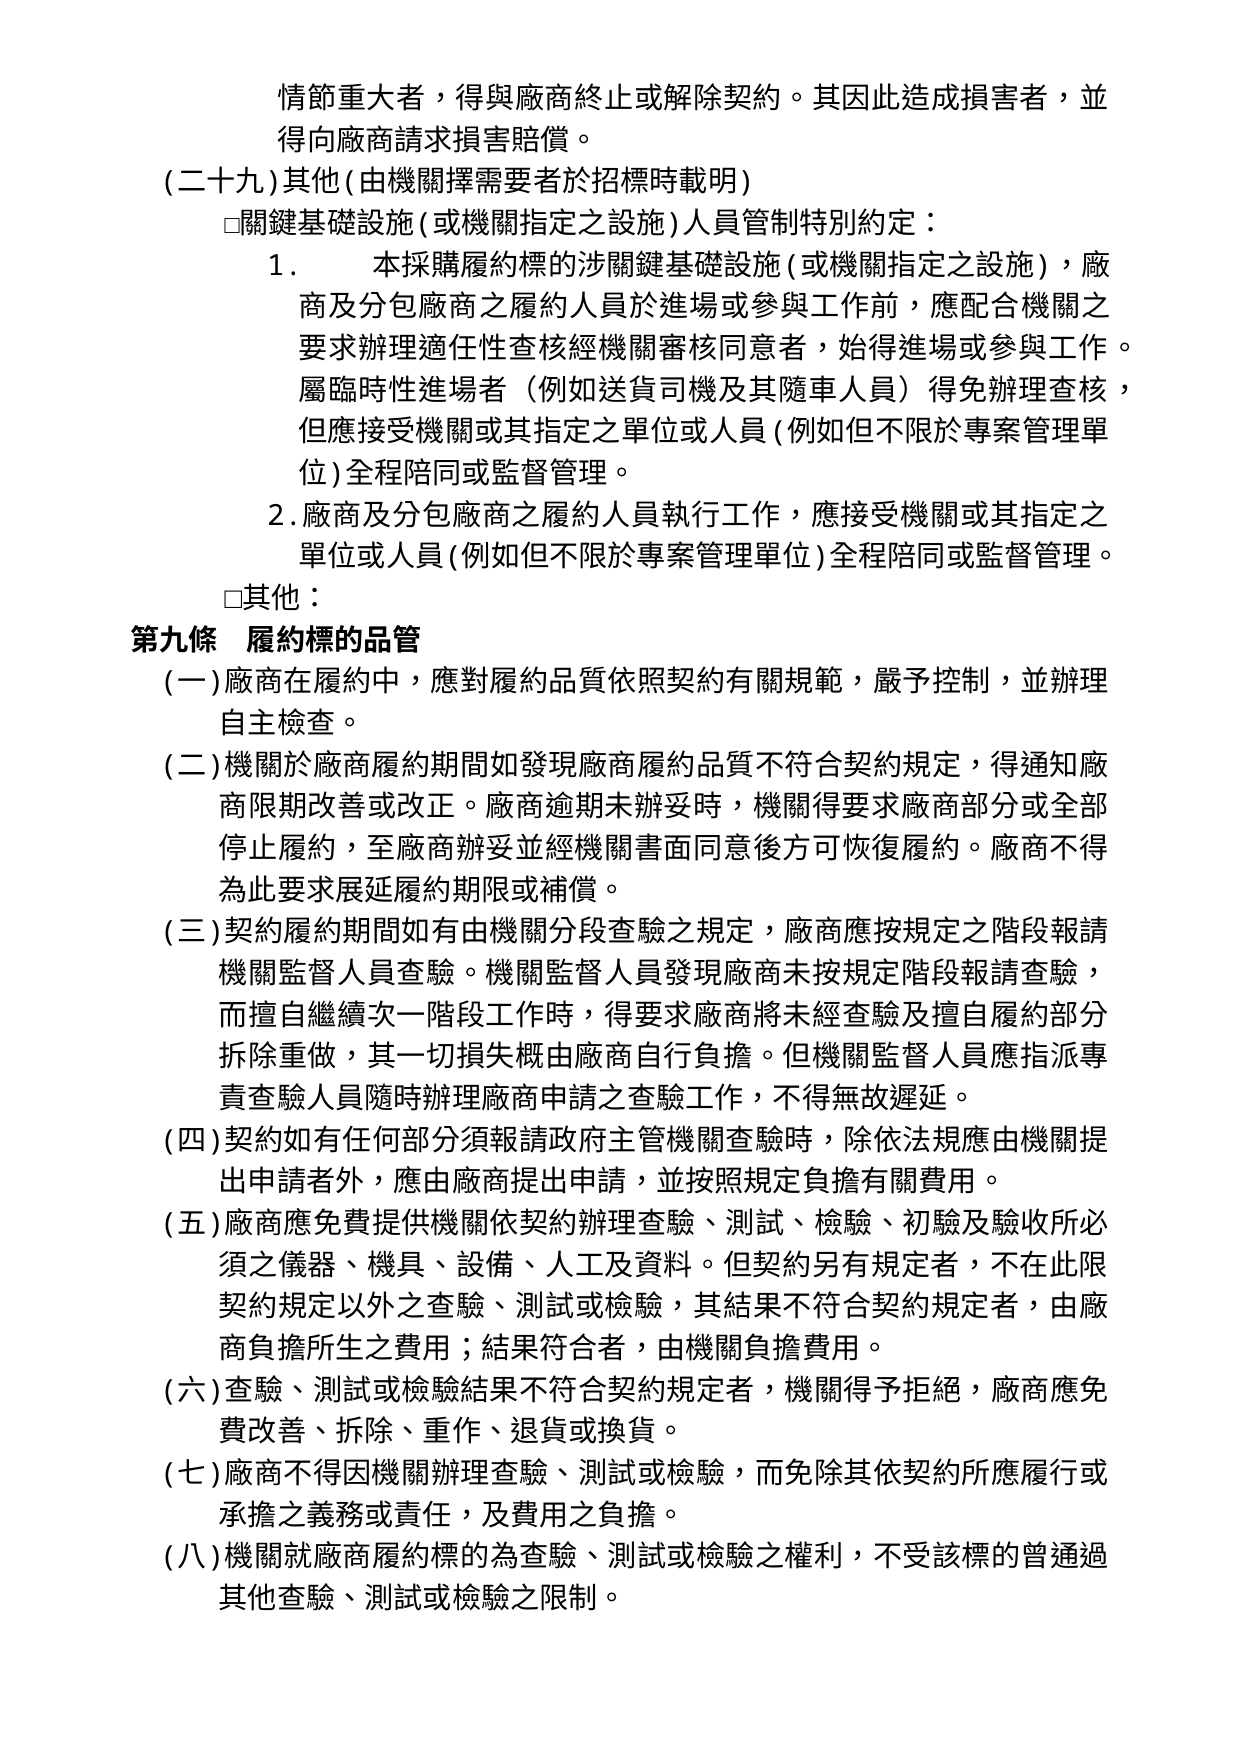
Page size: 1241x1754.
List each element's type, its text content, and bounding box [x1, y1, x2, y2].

text (三)契約履約期間如有由機關分段查驗之規定，廠商應按規定之階段報請機關監督人員查驗。機關監督人員發現廠商未按規定階段報請查驗，而擅自繼續次一階段工作時，得要求廠商將未經查驗及擅自履約部分拆除重做，其一切損失概由廠商自行負擔。但機關監督人員應指派專責查驗人員隨時辦理廠商申請之查驗工作，不得無故遲延。 [159, 908, 1110, 1117]
text (二十九)其他(由機關擇需要者於招標時載明) [159, 158, 1110, 200]
text (二十八)履約項目如包括工程之施工，廠商及分包廠商履約時，除依規定申請聘僱或調派外籍勞工者外，均不得僱用外籍勞工。違法僱用外籍勞工者，機關除通知「就業服務法」主管機關依規定處罰外，情節重大者，得與廠商終止或解除契約。其因此造成損害者，並得向廠商請求損害賠償。 [159, 75, 1110, 158]
text □關鍵基礎設施(或機關指定之設施)人員管制特別約定： [224, 200, 1110, 242]
text (五)廠商應免費提供機關依契約辦理查驗、測試、檢驗、初驗及驗收所必須之儀器、機具、設備、人工及資料。但契約另有規定者，不在此限。契約規定以外之查驗、測試或檢驗，其結果不符合契約規定者，由廠商負擔所生之費用；結果符合者，由機關負擔費用。 [159, 1200, 1110, 1367]
text 第九條 履約標的品管 [130, 617, 1110, 658]
text (六)查驗、測試或檢驗結果不符合契約規定者，機關得予拒絕，廠商應免費改善、拆除、重作、退貨或換貨。 [159, 1367, 1110, 1450]
text 1. 本採購履約標的涉關鍵基礎設施(或機關指定之設施)，廠商及分包廠商之履約人員於進場或參與工作前，應配合機關之要求辦理適任性查核經機關審核同意者，始得進場或參與工作。屬臨時性進場者（例如送貨司機及其隨車人員）得免辦理查核，但應接受機關或其指定之單位或人員(例如但不限於專案管理單位)全程陪同或監督管理。 [267, 242, 1110, 492]
text (二)機關於廠商履約期間如發現廠商履約品質不符合契約規定，得通知廠商限期改善或改正。廠商逾期未辦妥時，機關得要求廠商部分或全部停止履約，至廠商辦妥並經機關書面同意後方可恢復履約。廠商不得為此要求展延履約期限或補償。 [159, 742, 1110, 908]
text 2.廠商及分包廠商之履約人員執行工作，應接受機關或其指定之單位或人員(例如但不限於專案管理單位)全程陪同或監督管理。 [267, 492, 1110, 575]
text (四)契約如有任何部分須報請政府主管機關查驗時，除依法規應由機關提出申請者外，應由廠商提出申請，並按照規定負擔有關費用。 [159, 1117, 1110, 1200]
text (一)廠商在履約中，應對履約品質依照契約有關規範，嚴予控制，並辦理自主檢查。 [159, 658, 1110, 742]
text (八)機關就廠商履約標的為查驗、測試或檢驗之權利，不受該標的曾通過其他查驗、測試或檢驗之限制。 [159, 1533, 1110, 1617]
text □其他： [224, 575, 1110, 617]
text (七)廠商不得因機關辦理查驗、測試或檢驗，而免除其依契約所應履行或承擔之義務或責任，及費用之負擔。 [159, 1450, 1110, 1533]
